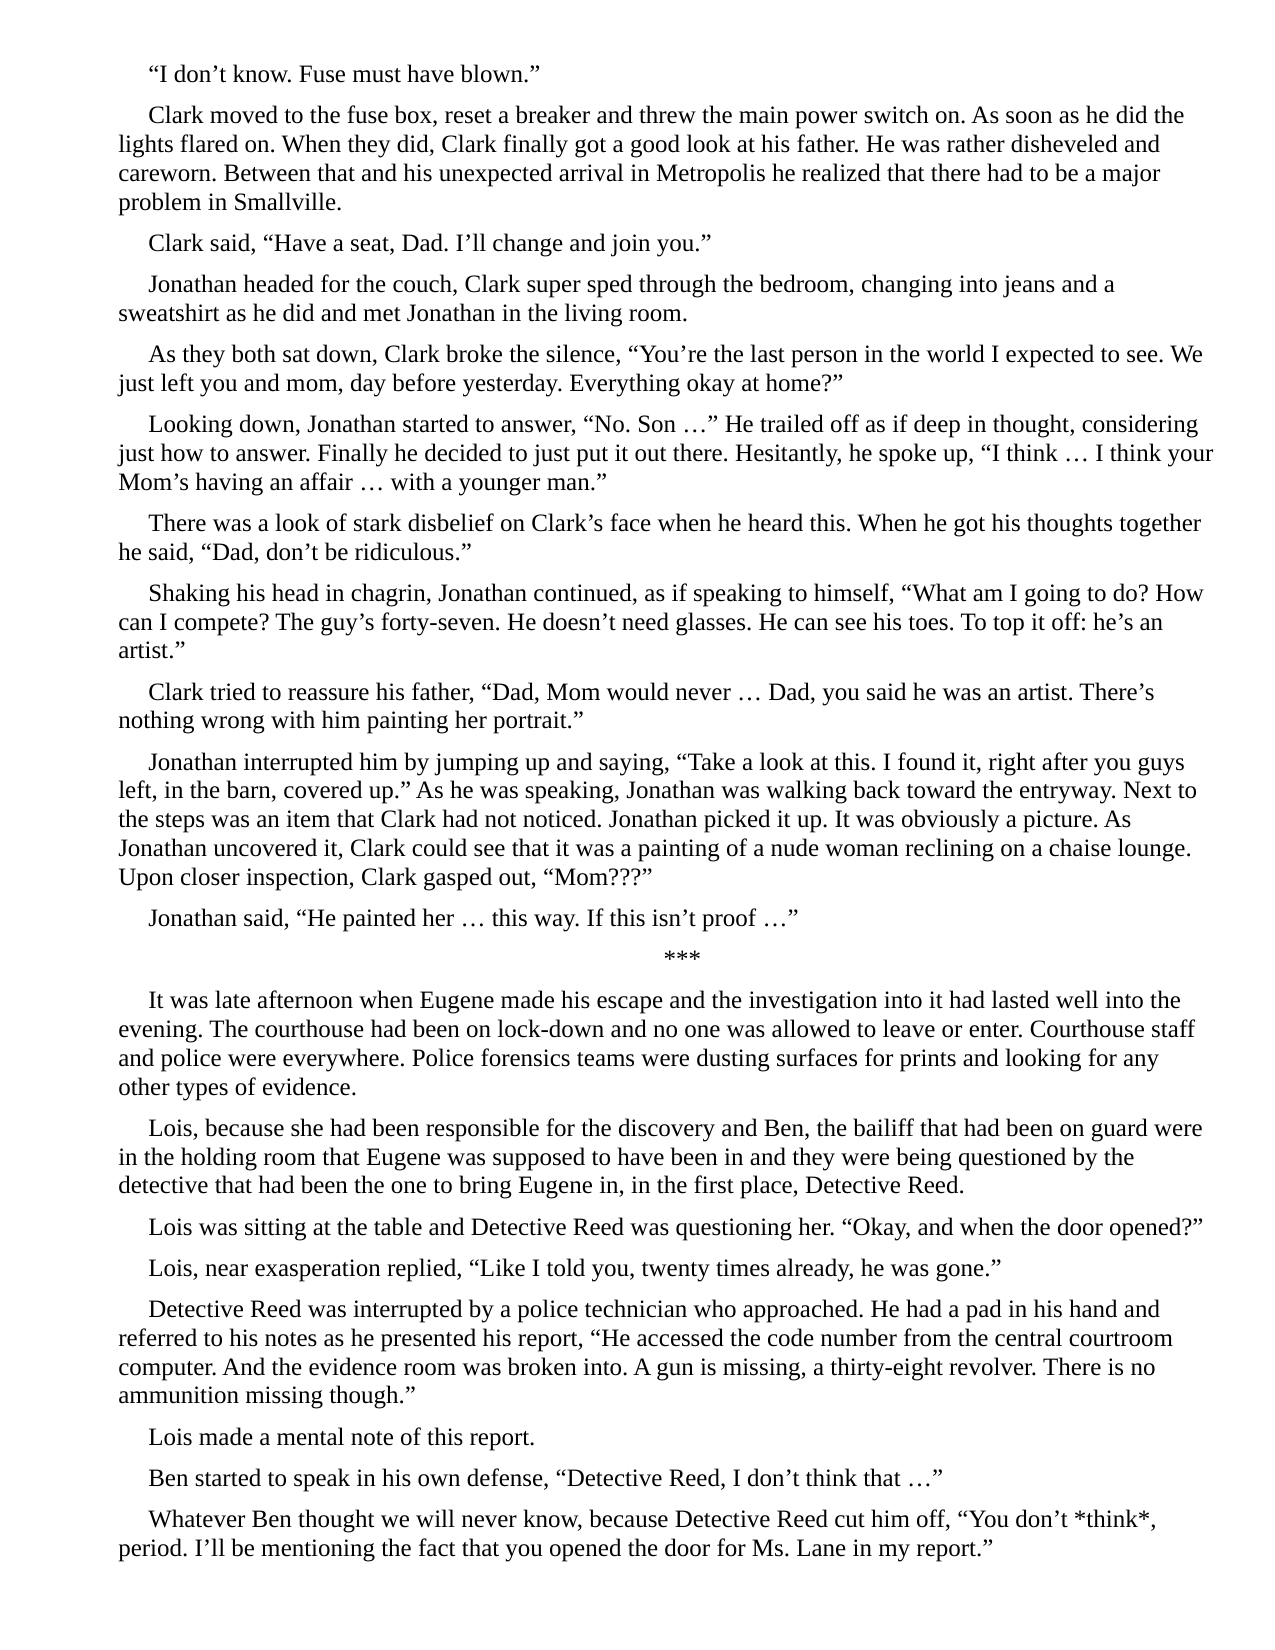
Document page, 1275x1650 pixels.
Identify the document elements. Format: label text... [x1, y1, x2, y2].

text “I don’t know. Fuse must have blown.” [118, 59, 1216, 88]
text There was a look of stark disbelief on Clark’s face when he heard this. When he got his thoughts together he said, “Dad, don’t be ridiculous.” [118, 508, 1216, 565]
text Clark said, “Have a seat, Dad. I’ll change and join you.” [118, 228, 1216, 257]
text Shaking his head in chagrin, Jonathan continued, as if speaking to himself, “What am I going to do? How can I compete? The guy’s forty-seven. He doesn’t need glasses. He can see his toes. To top it off: he’s an artist.” [118, 578, 1216, 664]
text Clark tried to reassure his father, “Dad, Mom would never … Dad, you said he was an artist. There’s nothing wrong with him painting her portrait.” [118, 677, 1216, 734]
text Jonathan said, “He painted her … this way. If this isn’t proof …” [118, 903, 1216, 932]
text Lois made a mental note of this report. [118, 1422, 1216, 1450]
text Looking down, Jonathan started to answer, “No. Son …” He trailed off as if deep in thought, considering just how to answer. Finally he decided to just put it out there. Hesitantly, he spoke up, “I think … I think your Mom’s having an affair … with a younger man.” [118, 409, 1216, 495]
text Whatever Ben thought we will never know, because Detective Reed cut him off, “You don’t *think*, period. I’ll be mentioning the fact that you opened the door for Ms. Lane in my report.” [118, 1504, 1216, 1562]
text Detective Reed was interrupted by a police technician who approached. He had a pad in his hand and referred to his notes as he presented his report, “He accessed the code number from the central courtroom computer. And the evidence room was broken into. A gun is missing, a thirty-eight revolver. There is no ammunition missing though.” [118, 1294, 1216, 1409]
text Clark moved to the fuse box, reset a breaker and threw the main power switch on. As soon as he did the lights flared on. When they did, Clark finally got a good look at his father. He was rather disheveled and careworn. Between that and his unexpected arrival in Metropolis he realized that there had to be a major problem in Smallville. [118, 100, 1216, 215]
text Ben started to speak in his own defense, “Detective Reed, I don’t think that …” [118, 1463, 1216, 1492]
text Lois, near exasperation replied, “Like I told you, twenty times already, he was gone.” [118, 1253, 1216, 1282]
text As they both sat down, Clark broke the silence, “You’re the last person in the world I expected to see. We just left you and mom, day before yesterday. Everything okay at home?” [118, 339, 1216, 397]
text *** [118, 944, 1216, 973]
text Lois was sitting at the table and Detective Reed was questioning her. “Okay, and when the door opened?” [118, 1212, 1216, 1240]
text Jonathan interrupted him by jumping up and saying, “Take a look at this. I found it, right after you guys left, in the barn, covered up.” As he was speaking, Jonathan was walking back toward the entryway. Next to the steps was an item that Clark had not noticed. Jonathan picked it up. It was obviously a picture. As Jonathan uncovered it, Clark could see that it was a painting of a nude woman reclining on a chaise lounge. Upon closer inspection, Clark gasped out, “Mom???” [118, 747, 1216, 890]
text Jonathan headed for the couch, Clark super sped through the bedroom, changing into jeans and a sweatshirt as he did and met Jonathan in the living room. [118, 269, 1216, 327]
text Lois, because she had been responsible for the discovery and Ben, the bailiff that had been on guard were in the holding room that Eugene was supposed to have been in and they were being questioned by the detective that had been the one to bring Eugene in, in the first place, Detective Reed. [118, 1113, 1216, 1199]
text It was late afternoon when Eugene made his escape and the investigation into it had lasted well into the evening. The courthouse had been on lock-down and no one was allowed to leave or enter. Courthouse staff and police were everywhere. Police forensics teams were dusting surfaces for prints and looking for any other types of evidence. [118, 985, 1216, 1100]
